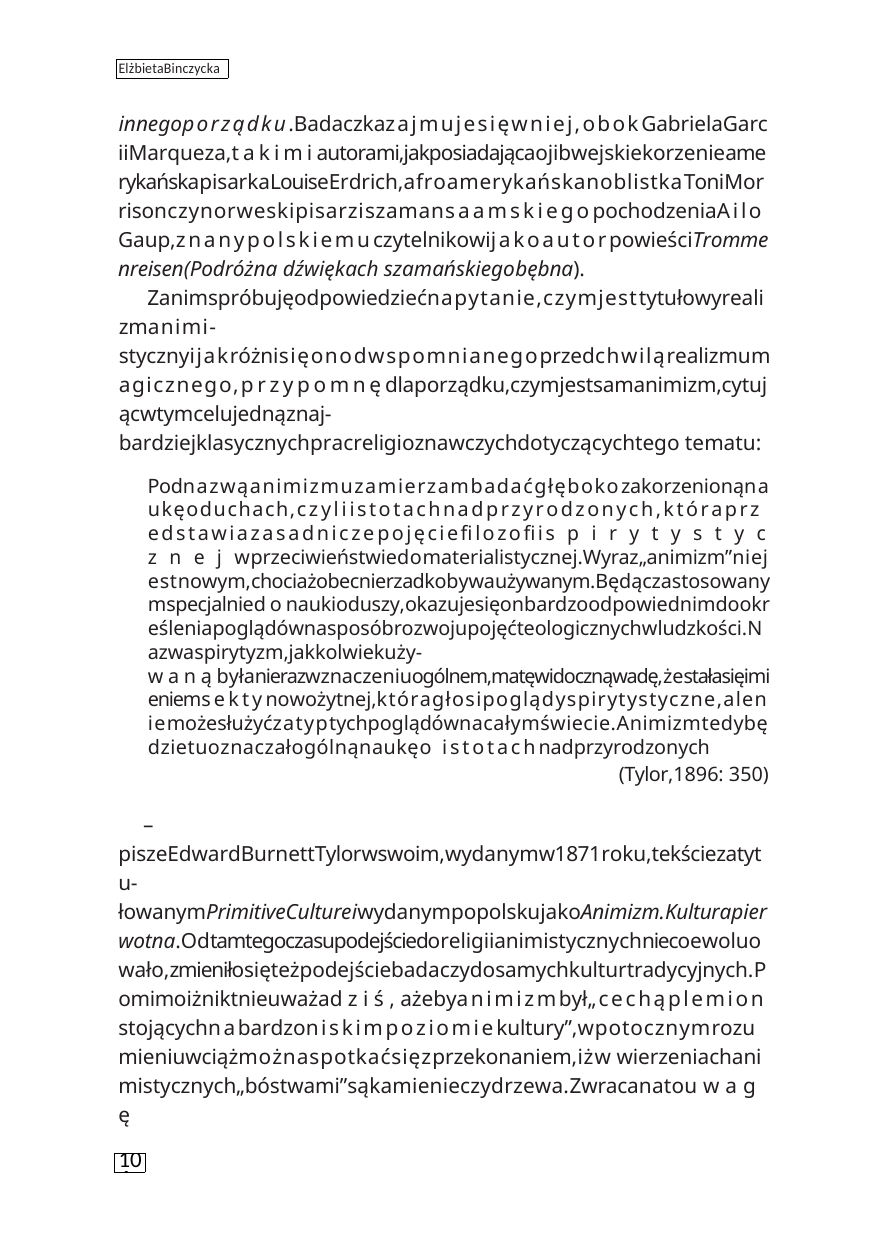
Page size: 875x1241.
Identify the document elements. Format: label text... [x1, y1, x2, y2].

text innegoporządku.Badaczkazajmujesięwniej,obokGabrielaGarciiMarqueza,takimiautorami,jakposiadającaojibwejskiekorzenieamerykańskapisarkaLouiseErdrich,afroamerykańskanoblistkaToniMorrisonczynorweskipisarziszamansaamskiegopochodzeniaAiloGaup,znanypolskiemuczytelnikowijakoautorpowieściTrommenreisen(Podróżna dźwiękach szamańskiegobębna). [118, 109, 771, 282]
text –piszeEdwardBurnettTylorwswoim,wydanymw1871roku,tekściezatytu-łowanymPrimitiveCultureiwydanympopolskujakoAnimizm.Kulturapierwotna.Odtamtegoczasupodejściedoreligiianimistycznychniecoewoluowało,zmieniłosięteżpodejściebadaczydosamychkulturtradycyjnych.Pomimoiżniktnieuważadziś,ażebyanimizmbył„cechąplemionstojącychnabardzoniskimpoziomiekultury”,wpotocznymrozumieniuwciążmożnaspotkaćsięzprzekonaniem,iżwwierzeniachanimistycznych„bóstwami”sąkamienieczydrzewa.Zwracanatouwagę [118, 810, 773, 1128]
text Zanimspróbujęodpowiedziećnapytanie,czymjesttytułowyrealizmanimi-stycznyijakróżnisięonodwspomnianegoprzedchwiląrealizmumagicznego,przypomnędlaporządku,czymjestsamanimizm,cytującwtymcelujednąznaj-bardziejklasycznychpracreligioznawczychdotyczącychtego tematu: [118, 283, 773, 456]
text Podnazwąanimizmuzamierzambadaćgłębokozakorzenionąnaukęoduchach,czyliistotachnadprzyrodzonych,któraprzedstawiazasadniczepojęciefilozofiispirytystycznejwprzeciwieństwiedomaterialistycznej.Wyraz„animizm”niejestnowym,chociażobecnierzadkobywaużywanym.Będączastosowanymspecjalniedonaukioduszy,okazujesięonbardzoodpowiednimdookreśleniapoglądównasposóbrozwojupojęćteologicznychwludzkości.Nazwaspirytyzm,jakkolwiekuży-wanąbyłanierazwznaczeniuogólnem,matęwidocznąwadę,żestałasięimieniemsektynowożytnej,któragłosipoglądyspirytystyczne,aleniemożesłużyćzatyptychpoglądównacałymświecie.Animizmtedybędzietuoznaczałogólnąnaukęo istotachnadprzyrodzonych [147, 474, 772, 759]
text (Tylor,1896: 350) [106, 760, 769, 787]
